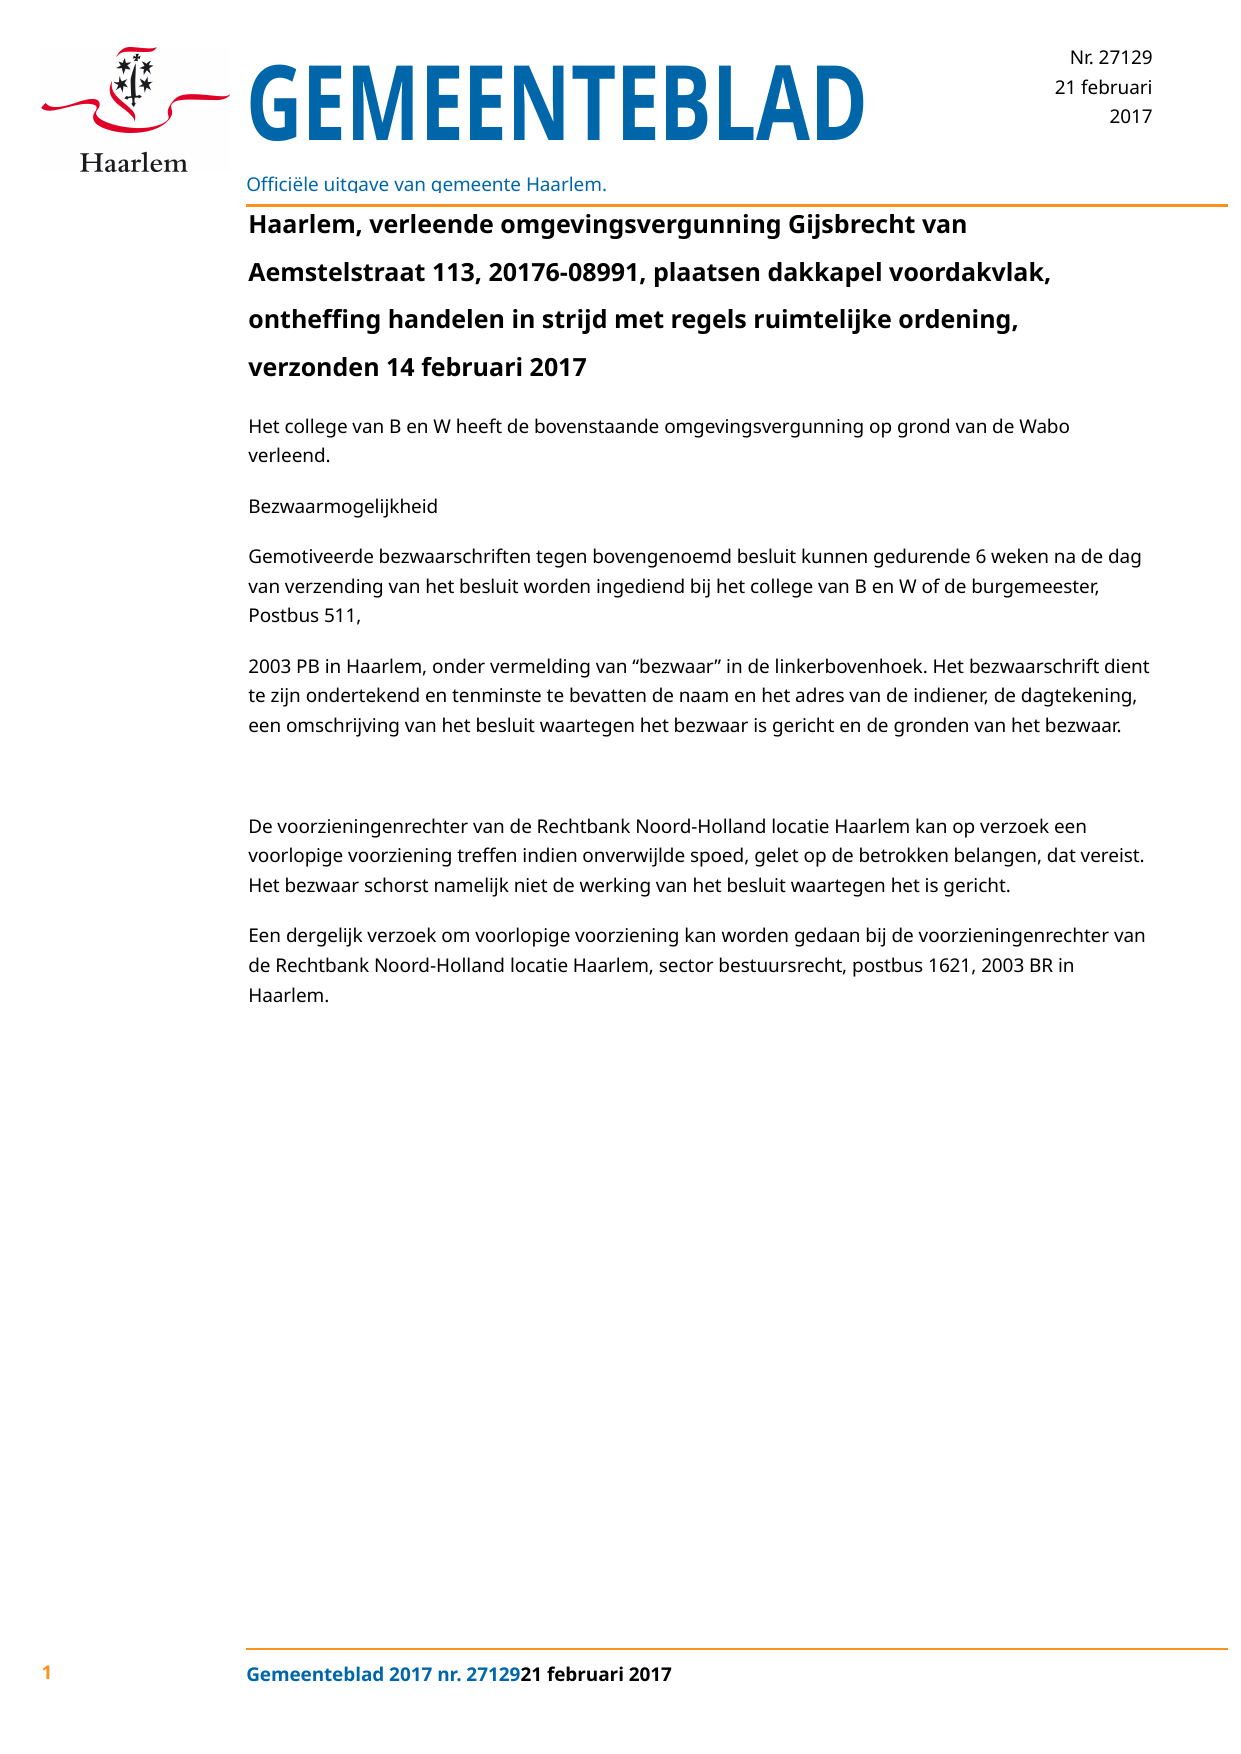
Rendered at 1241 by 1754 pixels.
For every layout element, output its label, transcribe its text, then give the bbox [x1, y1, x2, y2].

picture [41, 47, 231, 172]
text De voorzieningenrechter van de Rechtbank Noord-Holland locatie Haarlem kan op verzoek een voorlopige voorziening treffen indien onverwijlde spoed, gelet op de betrokken belangen, dat vereist. Het bezwaar schorst namelijk niet de werking van het besluit waartegen het is gericht. [248, 813, 1152, 898]
text Bezwaarmogelijkheid [248, 493, 1152, 519]
text Gemotiveerde bezwaarschriften tegen bovengenoemd besluit kunnen gedurende 6 weken na de dag van verzending van het besluit worden ingediend bij het college van B en W of de burgemeester, Postbus 511, [248, 543, 1152, 628]
text Haarlem, verleende omgevingsvergunning Gijsbrecht van Aemstelstraat 113, 20176-08991, plaatsen dakkapel voordakvlak, ontheffing handelen in strijd met regels ruimtelijke ordening, verzonden 14 februari 2017 [248, 207, 1152, 384]
text Het college van B en W heeft de bovenstaande omgevingsvergunning op grond van de Wabo verleend. [248, 413, 1152, 468]
text 2003 PB in Haarlem, onder vermelding van “bezwaar” in de linkerbovenhoek. Het bezwaarschrift dient te zijn ondertekend en tenminste te bevatten de naam en het adres van de indiener, de dagtekening, een omschrijving van het besluit waartegen het bezwaar is gericht en de gronden van het bezwaar. [248, 653, 1152, 738]
text Een dergelijk verzoek om voorlopige voorziening kan worden gedaan bij de voorzieningenrechter van de Rechtbank Noord-Holland locatie Haarlem, sector bestuursrecht, postbus 1621, 2003 BR in Haarlem. [248, 923, 1152, 1008]
